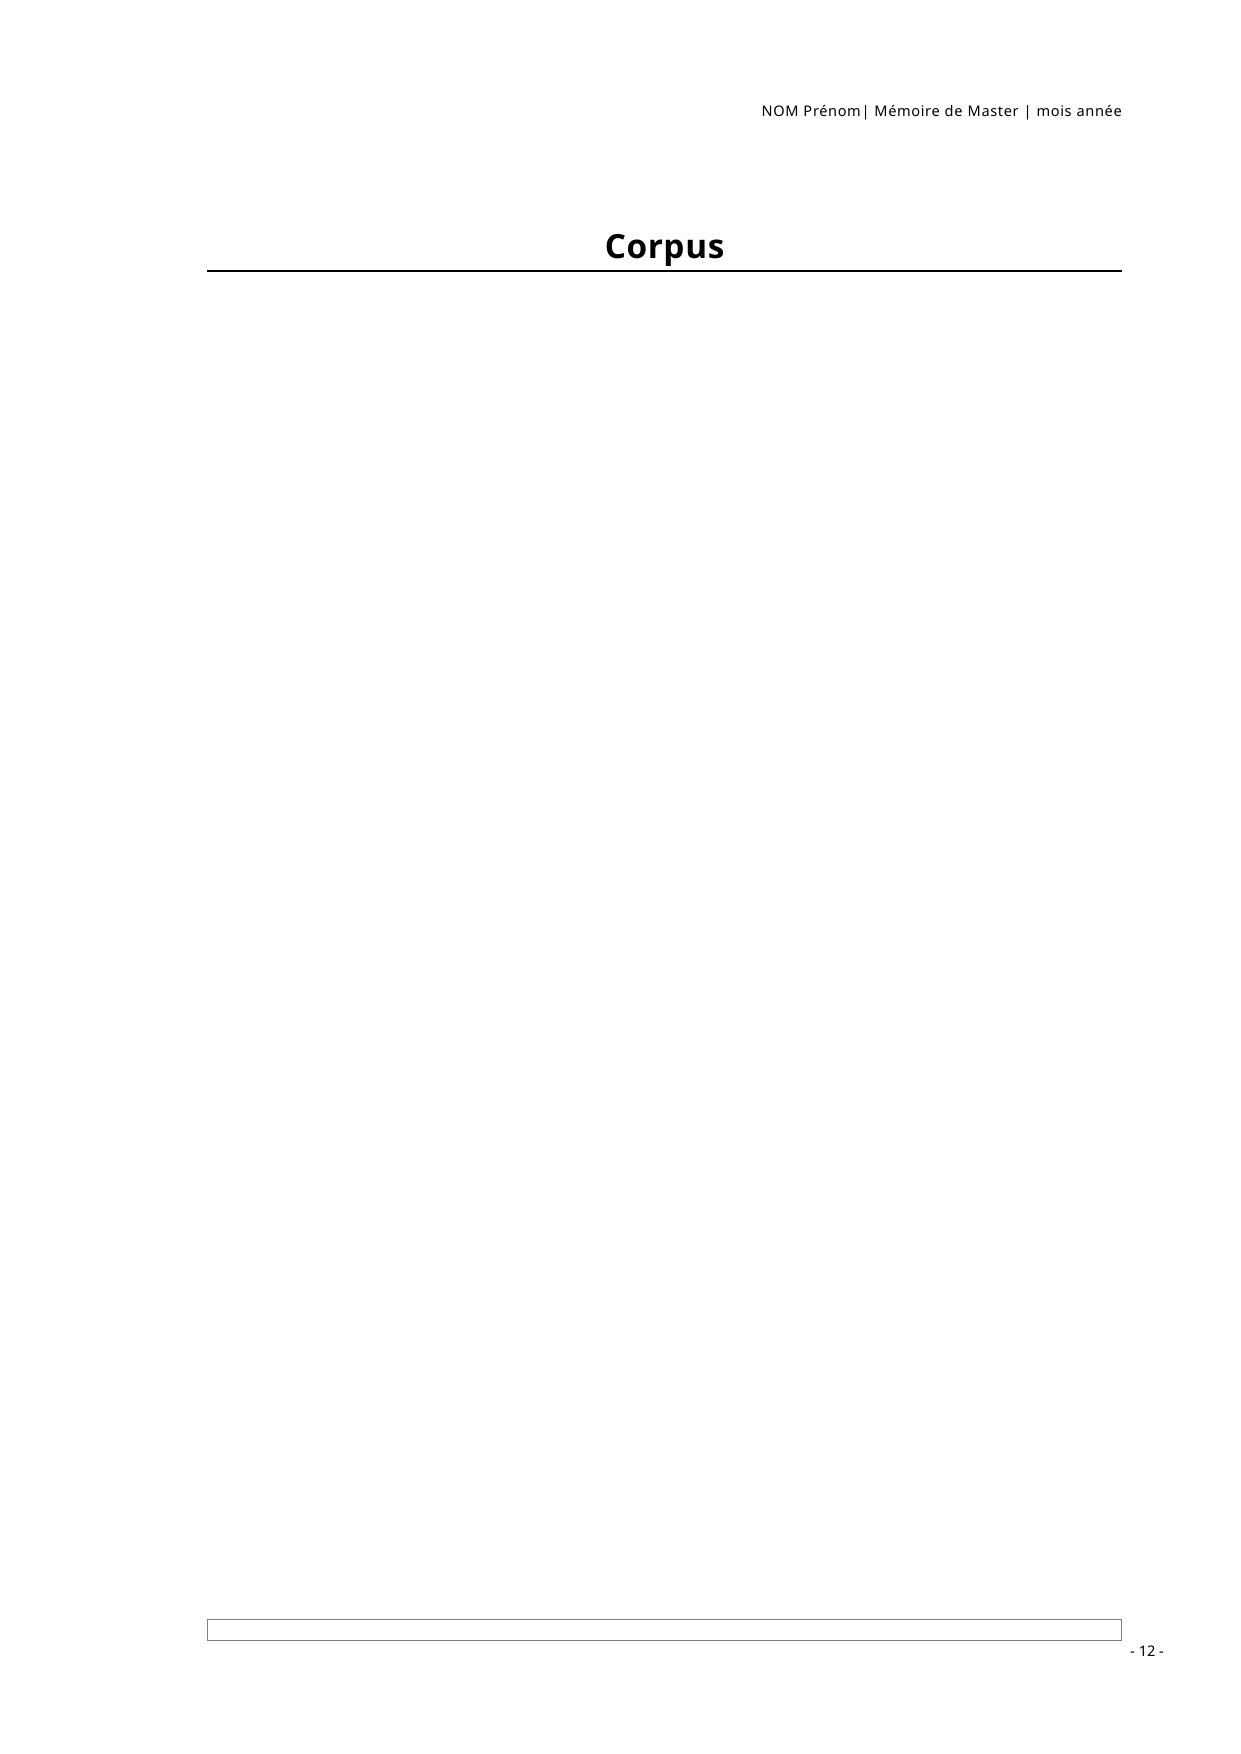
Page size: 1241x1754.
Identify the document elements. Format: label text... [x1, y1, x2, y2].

subtitle Corpus [207, 223, 1122, 270]
